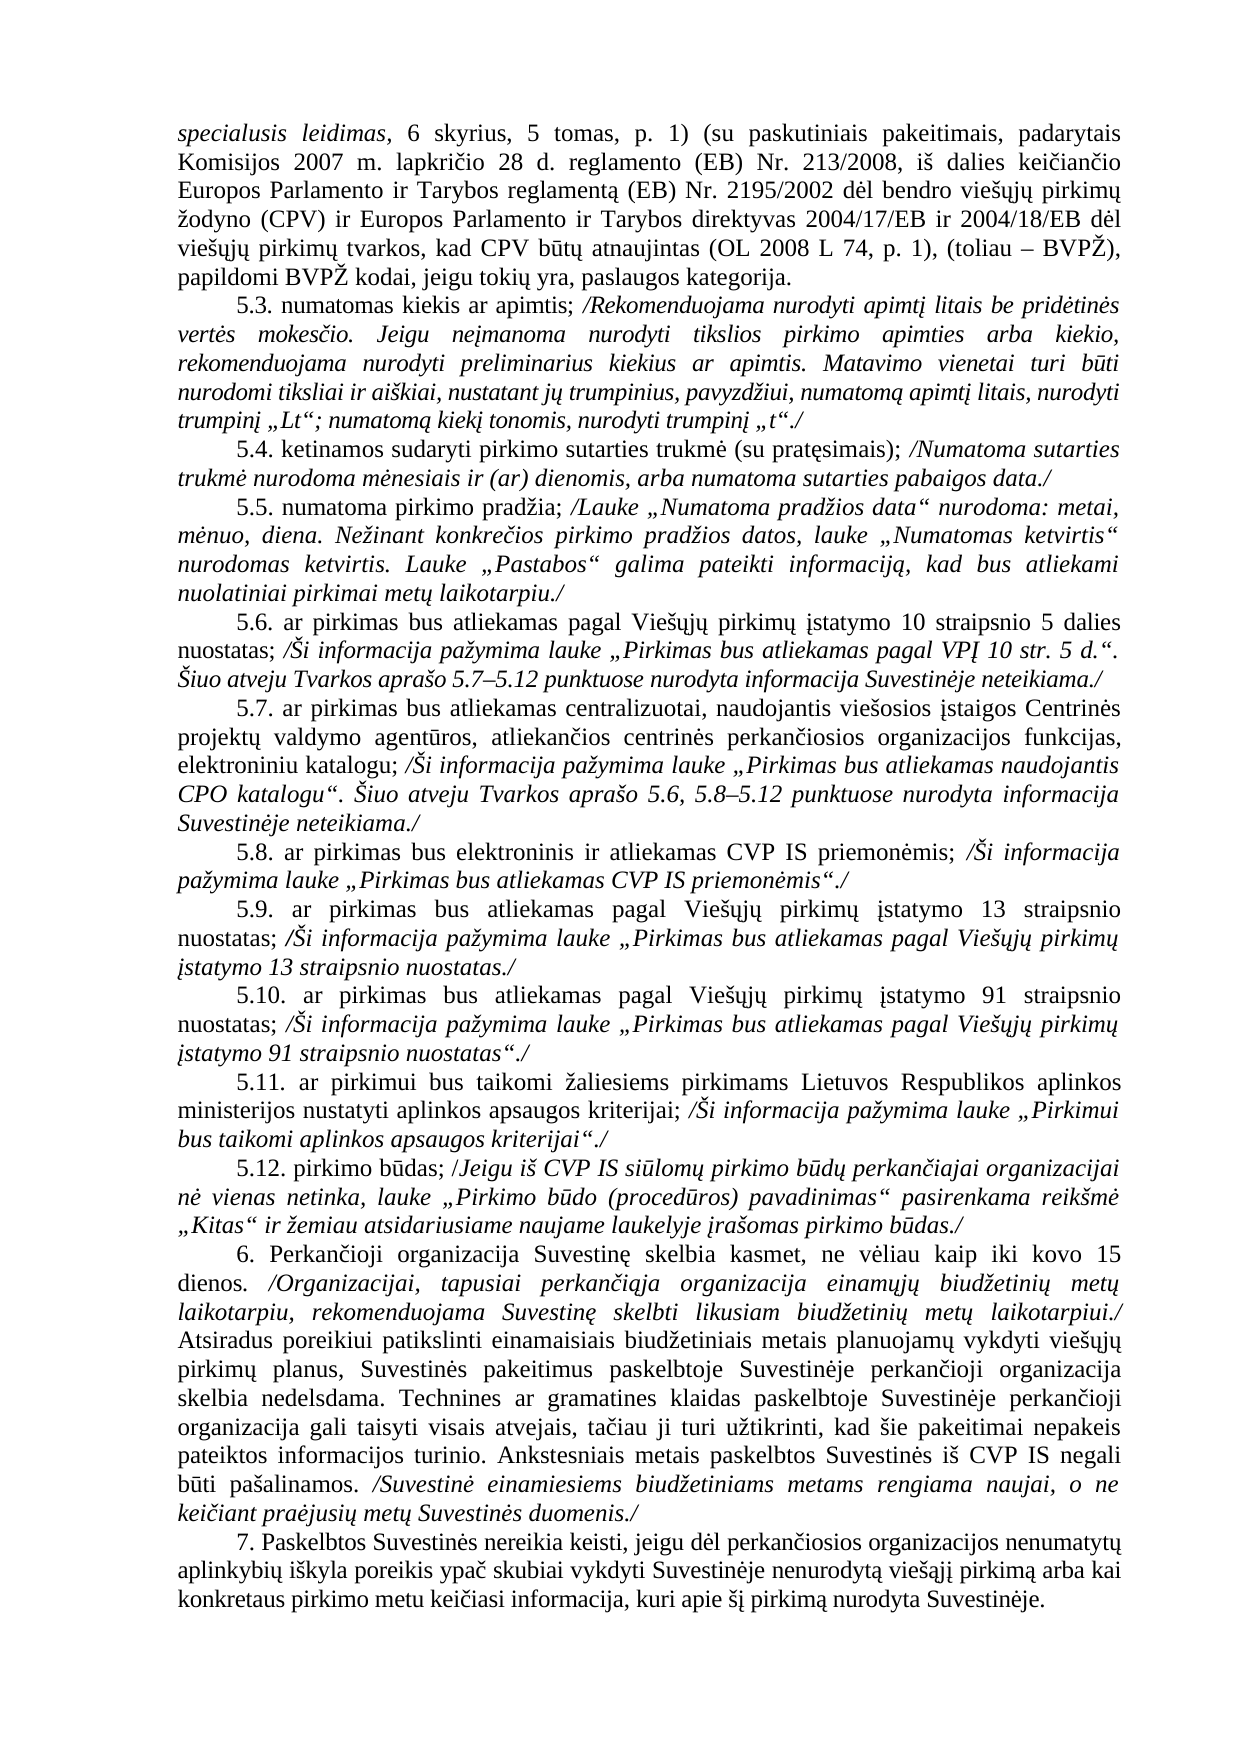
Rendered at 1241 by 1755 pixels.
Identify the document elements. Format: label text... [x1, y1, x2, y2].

text 5.11. ar pirkimui bus taikomi žaliesiems pirkimams Lietuvos Respublikos aplinkos ministerijos nustatyti aplinkos apsaugos kriterijai; /Ši informacija pažymima lauke „Pirkimui bus taikomi aplinkos apsaugos kriterijai“./ [177, 1067, 1122, 1153]
text 5.12. pirkimo būdas; /Jeigu iš CVP IS siūlomų pirkimo būdų perkančiajai organizacijai nė vienas netinka, lauke „Pirkimo būdo (procedūros) pavadinimas“ pasirenkama reikšmė „Kitas“ ir žemiau atsidariusiame naujame laukelyje įrašomas pirkimo būdas./ [177, 1153, 1122, 1239]
text 5.7. ar pirkimas bus atliekamas centralizuotai, naudojantis viešosios įstaigos Centrinės projektų valdymo agentūros, atliekančios centrinės perkančiosios organizacijos funkcijas, elektroniniu katalogu; /Ši informacija pažymima lauke „Pirkimas bus atliekamas naudojantis CPO katalogu“. Šiuo atveju Tvarkos aprašo 5.6, 5.8–5.12 punktuose nurodyta informacija Suvestinėje neteikiama./ [177, 693, 1122, 837]
text 5.3. numatomas kiekis ar apimtis; /Rekomenduojama nurodyti apimtį litais be pridėtinės vertės mokesčio. Jeigu neįmanoma nurodyti tikslios pirkimo apimties arba kiekio, rekomenduojama nurodyti preliminarius kiekius ar apimtis. Matavimo vienetai turi būti nurodomi tiksliai ir aiškiai, nustatant jų trumpinius, pavyzdžiui, numatomą apimtį litais, nurodyti trumpinį „Lt“; numatomą kiekį tonomis, nurodyti trumpinį „t“./ [177, 291, 1122, 434]
text specialusis leidimas, 6 skyrius, 5 tomas, p. 1) (su paskutiniais pakeitimais, padarytais Komisijos 2007 m. lapkričio 28 d. reglamento (EB) Nr. 213/2008, iš dalies keičiančio Europos Parlamento ir Tarybos reglamentą (EB) Nr. 2195/2002 dėl bendro viešųjų pirkimų žodyno (CPV) ir Europos Parlamento ir Tarybos direktyvas 2004/17/EB ir 2004/18/EB dėl viešųjų pirkimų tvarkos, kad CPV būtų atnaujintas (OL 2008 L 74, p. 1), (toliau – BVPŽ), papildomi BVPŽ kodai, jeigu tokių yra, paslaugos kategorija. [177, 118, 1122, 291]
text 5.5. numatoma pirkimo pradžia; /Lauke „Numatoma pradžios data“ nurodoma: metai, mėnuo, diena. Nežinant konkrečios pirkimo pradžios datos, lauke „Numatomas ketvirtis“ nurodomas ketvirtis. Lauke „Pastabos“ galima pateikti informaciją, kad bus atliekami nuolatiniai pirkimai metų laikotarpiu./ [177, 492, 1122, 607]
text 7. Paskelbtos Suvestinės nereikia keisti, jeigu dėl perkančiosios organizacijos nenumatytų aplinkybių iškyla poreikis ypač skubiai vykdyti Suvestinėje nenurodytą viešąjį pirkimą arba kai konkretaus pirkimo metu keičiasi informacija, kuri apie šį pirkimą nurodyta Suvestinėje. [177, 1527, 1122, 1613]
text 5.8. ar pirkimas bus elektroninis ir atliekamas CVP IS priemonėmis; /Ši informacija pažymima lauke „Pirkimas bus atliekamas CVP IS priemonėmis“./ [177, 837, 1122, 894]
text 5.9. ar pirkimas bus atliekamas pagal Viešųjų pirkimų įstatymo 13 straipsnio nuostatas; /Ši informacija pažymima lauke „Pirkimas bus atliekamas pagal Viešųjų pirkimų įstatymo 13 straipsnio nuostatas./ [177, 894, 1122, 981]
text 5.10. ar pirkimas bus atliekamas pagal Viešųjų pirkimų įstatymo 91 straipsnio nuostatas; /Ši informacija pažymima lauke „Pirkimas bus atliekamas pagal Viešųjų pirkimų įstatymo 91 straipsnio nuostatas“./ [177, 981, 1122, 1067]
text 5.4. ketinamos sudaryti pirkimo sutarties trukmė (su pratęsimais); /Numatoma sutarties trukmė nurodoma mėnesiais ir (ar) dienomis, arba numatoma sutarties pabaigos data./ [177, 434, 1122, 492]
text 6. Perkančioji organizacija Suvestinę skelbia kasmet, ne vėliau kaip iki kovo 15 dienos. /Organizacijai, tapusiai perkančiąja organizacija einamųjų biudžetinių metų laikotarpiu, rekomenduojama Suvestinę skelbti likusiam biudžetinių metų laikotarpiui./ Atsiradus poreikiui patikslinti einamaisiais biudžetiniais metais planuojamų vykdyti viešųjų pirkimų planus, Suvestinės pakeitimus paskelbtoje Suvestinėje perkančioji organizacija skelbia nedelsdama. Technines ar gramatines klaidas paskelbtoje Suvestinėje perkančioji organizacija gali taisyti visais atvejais, tačiau ji turi užtikrinti, kad šie pakeitimai nepakeis pateiktos informacijos turinio. Ankstesniais metais paskelbtos Suvestinės iš CVP IS negali būti pašalinamos. /Suvestinė einamiesiems biudžetiniams metams rengiama naujai, o ne keičiant praėjusių metų Suvestinės duomenis./ [177, 1239, 1122, 1527]
text 5.6. ar pirkimas bus atliekamas pagal Viešųjų pirkimų įstatymo 10 straipsnio 5 dalies nuostatas; /Ši informacija pažymima lauke „Pirkimas bus atliekamas pagal VPĮ 10 str. 5 d.“. Šiuo atveju Tvarkos aprašo 5.7–5.12 punktuose nurodyta informacija Suvestinėje neteikiama./ [177, 607, 1122, 693]
